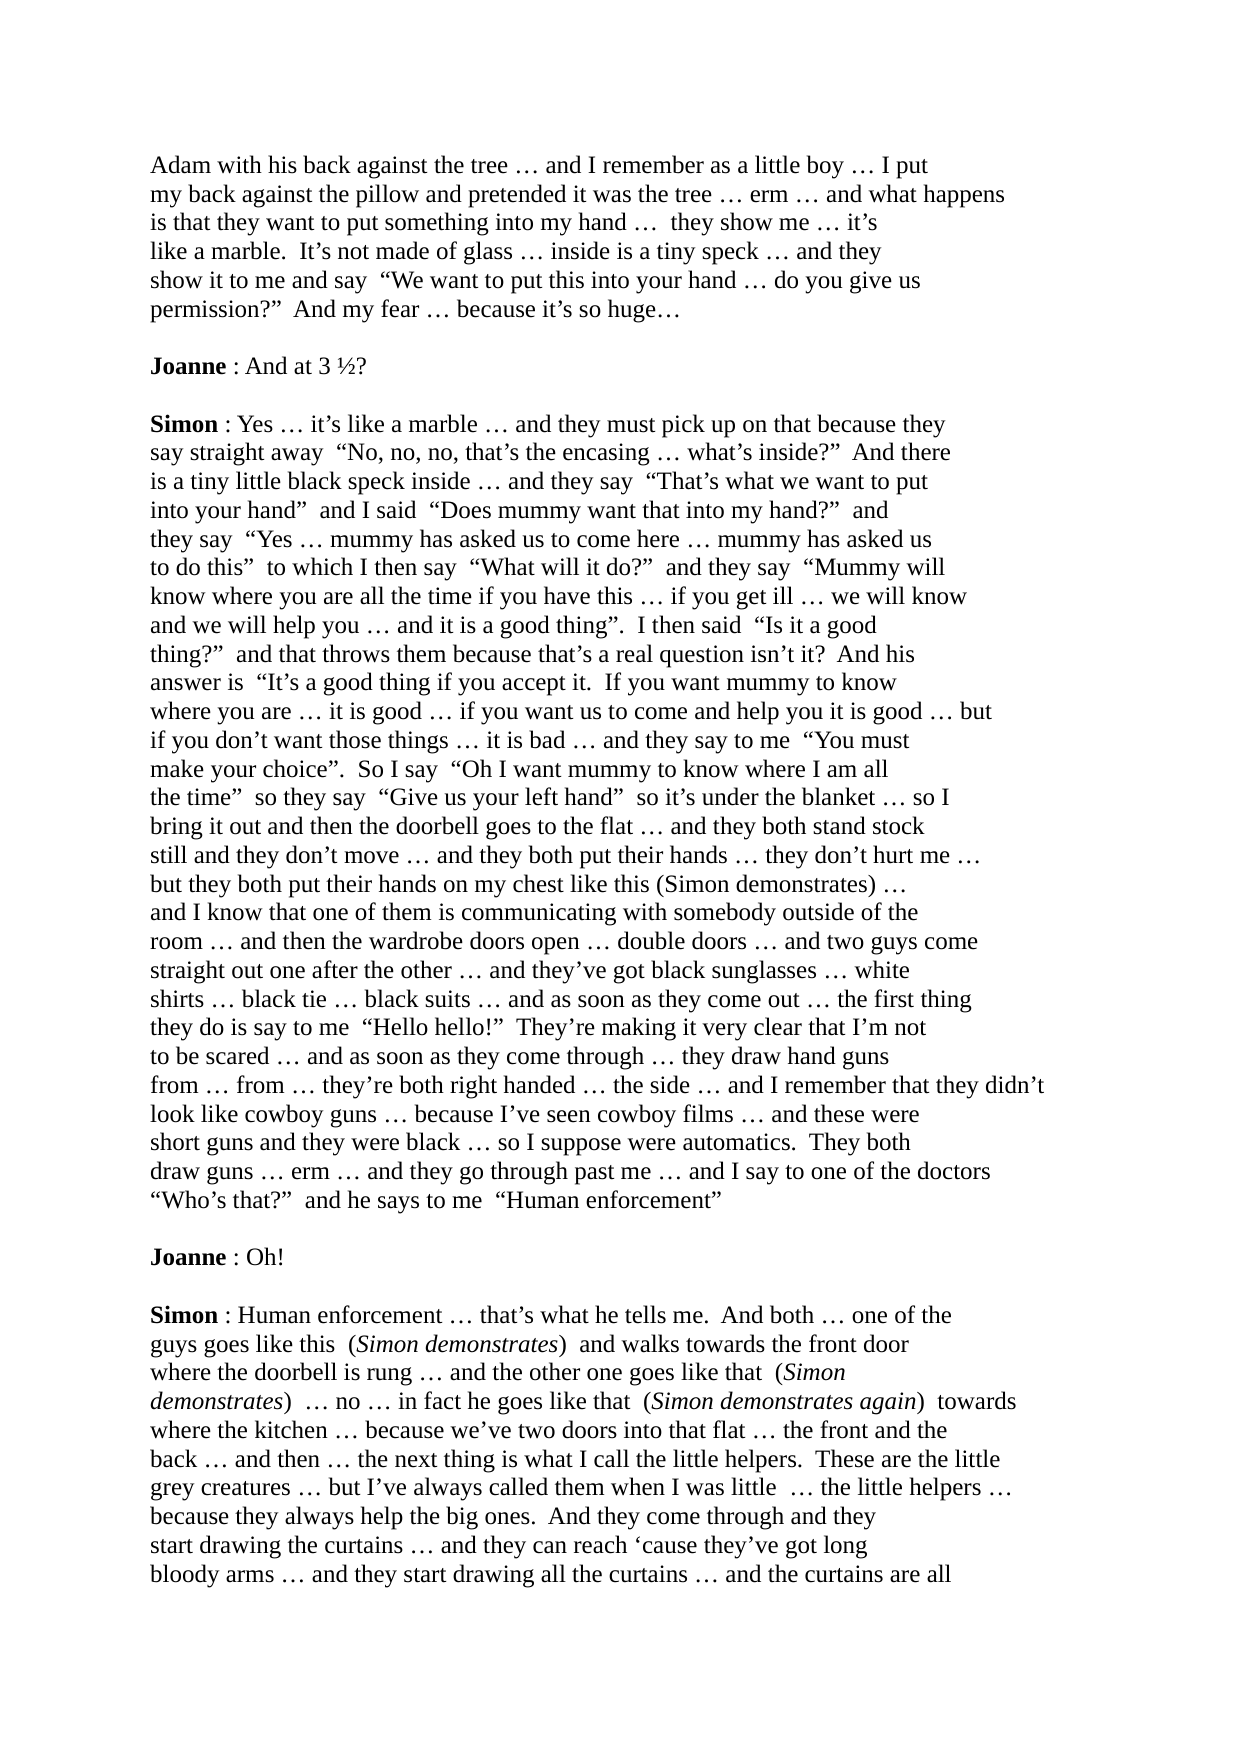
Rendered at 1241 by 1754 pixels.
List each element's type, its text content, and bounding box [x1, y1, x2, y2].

text the time” so they say “Give us your left hand” so it’s under the blanket … so I [150, 782, 1090, 811]
text draw guns … erm … and they go through past me … and I say to one of the doctors [150, 1156, 1090, 1185]
text Adam with his back against the tree … and I remember as a little boy … I put [150, 150, 1090, 179]
text to be scared … and as soon as they come through … they draw hand guns [150, 1041, 1090, 1070]
text bring it out and then the doorbell goes to the flat … and they both stand stock [150, 811, 1090, 840]
text grey creatures … but I’ve always called them when I was little … the little helpers … [150, 1472, 1090, 1501]
text where the kitchen … because we’ve two doors into that flat … the front and the [150, 1415, 1090, 1444]
text where the doorbell is rung … and the other one goes like that (Simon [150, 1357, 1090, 1386]
text they do is say to me “Hello hello!” They’re making it very clear that I’m not [150, 1012, 1090, 1041]
text to do this” to which I then say “What will it do?” and they say “Mummy will [150, 552, 1090, 581]
text is a tiny little black speck inside … and they say “That’s what we want to put [150, 466, 1090, 495]
text my back against the pillow and pretended it was the tree … erm … and what happens [150, 179, 1090, 207]
text where you are … it is good … if you want us to come and help you it is good … but [150, 696, 1090, 725]
text show it to me and say “We want to put this into your hand … do you give us [150, 265, 1090, 294]
text they say “Yes … mummy has asked us to come here … mummy has asked us [150, 524, 1090, 552]
text Joanne : Oh! [150, 1242, 1090, 1271]
text guys goes like this (Simon demonstrates) and walks towards the front door [150, 1329, 1090, 1357]
text look like cowboy guns … because I’ve seen cowboy films … and these were [150, 1099, 1090, 1127]
text Simon : Human enforcement … that’s what he tells me. And both … one of the [150, 1300, 1090, 1329]
text back … and then … the next thing is what I call the little helpers. These are the little [150, 1444, 1090, 1472]
text short guns and they were black … so I suppose were automatics. They both [150, 1127, 1090, 1156]
text say straight away “No, no, no, that’s the encasing … what’s inside?” And there [150, 437, 1090, 466]
text but they both put their hands on my chest like this (Simon demonstrates) … [150, 869, 1090, 897]
text straight out one after the other … and they’ve got black sunglasses … white [150, 955, 1090, 984]
text demonstrates) … no … in fact he goes like that (Simon demonstrates again) towards [150, 1386, 1090, 1415]
text Simon : Yes … it’s like a marble … and they must pick up on that because they [150, 409, 1090, 437]
text Joanne : And at 3 ½? [150, 351, 1090, 380]
text room … and then the wardrobe doors open … double doors … and two guys come [150, 926, 1090, 955]
text shirts … black tie … black suits … and as soon as they come out … the first thing [150, 984, 1090, 1012]
text thing?” and that throws them because that’s a real question isn’t it? And his [150, 639, 1090, 667]
text is that they want to put something into my hand … they show me … it’s [150, 207, 1090, 236]
text start drawing the curtains … and they can reach ‘cause they’ve got long [150, 1530, 1090, 1559]
text if you don’t want those things … it is bad … and they say to me “You must [150, 725, 1090, 754]
text like a marble. It’s not made of glass … inside is a tiny speck … and they [150, 236, 1090, 265]
text know where you are all the time if you have this … if you get ill … we will know [150, 581, 1090, 610]
text into your hand” and I said “Does mummy want that into my hand?” and [150, 495, 1090, 524]
text “Who’s that?” and he says to me “Human enforcement” [150, 1185, 1090, 1214]
text answer is “It’s a good thing if you accept it. If you want mummy to know [150, 667, 1090, 696]
text bloody arms … and they start drawing all the curtains … and the curtains are all [150, 1559, 1090, 1587]
text and I know that one of them is communicating with somebody outside of the [150, 897, 1090, 926]
text permission?” And my fear … because it’s so huge… [150, 294, 1090, 322]
text make your choice”. So I say “Oh I want mummy to know where I am all [150, 754, 1090, 782]
text from … from … they’re both right handed … the side … and I remember that they didn’t [150, 1070, 1090, 1099]
text because they always help the big ones. And they come through and they [150, 1501, 1090, 1530]
text and we will help you … and it is a good thing”. I then said “Is it a good [150, 610, 1090, 639]
text still and they don’t move … and they both put their hands … they don’t hurt me … [150, 840, 1090, 869]
